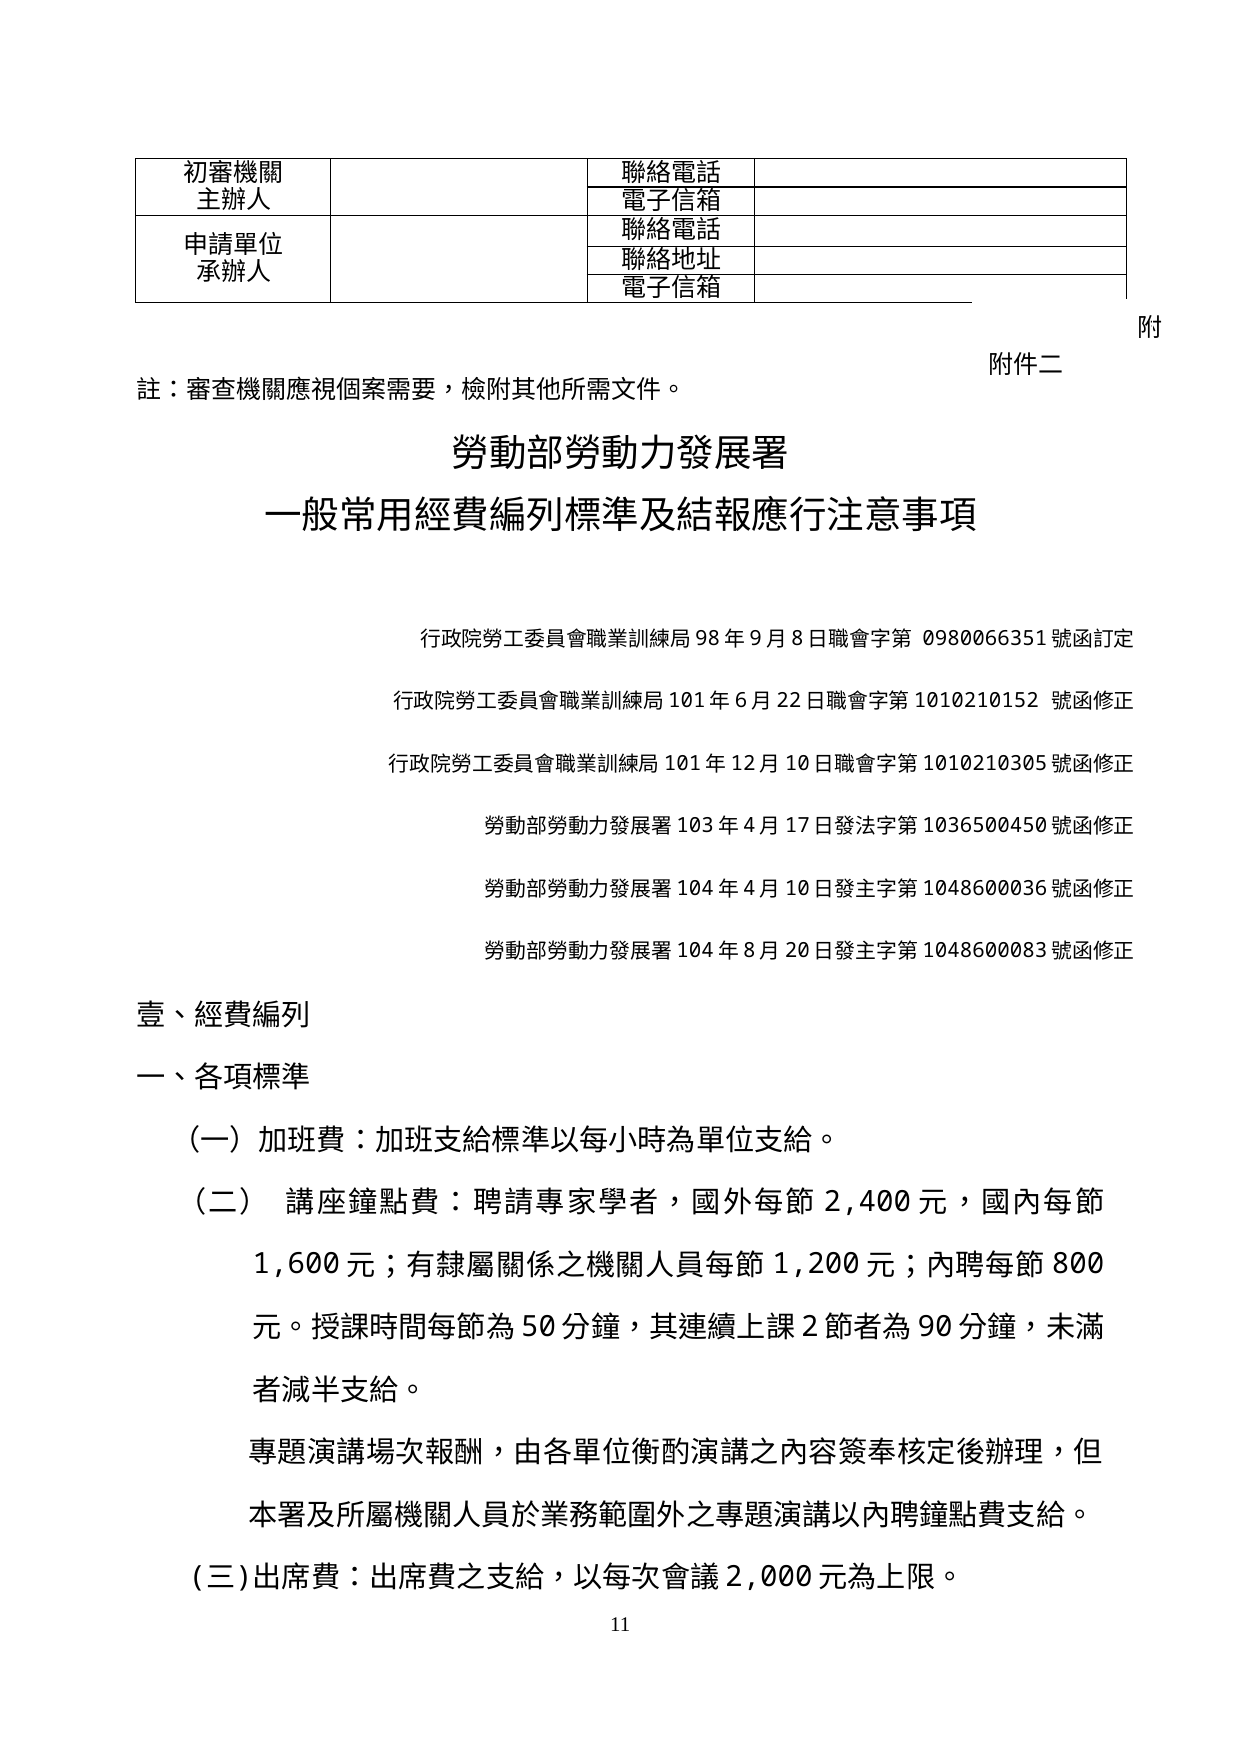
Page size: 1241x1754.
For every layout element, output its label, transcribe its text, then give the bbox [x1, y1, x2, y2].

text （二） 講座鐘點費：聘請專家學者，國外每節2,400元，國內每節1,600元；有隸屬關係之機關人員每節1,200元；內聘每節800元。授課時間每節為50分鐘，其連續上課2節者為90分鐘，未滿者減半支給。 [136, 1158, 1104, 1408]
table_cell 聯絡地址 [588, 247, 754, 274]
table_cell 申請單位 承辦人 [136, 216, 330, 302]
text 一般常用經費編列標準及結報應行注意事項 [136, 471, 1104, 533]
text 行政院勞工委員會職業訓練局101年12月10日職會字第1010210305號函修正 [136, 721, 1134, 783]
text （一）加班費：加班支給標準以每小時為單位支給。 [136, 1096, 1104, 1158]
text 行政院勞工委員會職業訓練局98年9月8日職會字第 0980066351號函訂定 [136, 596, 1134, 658]
text 行政院勞工委員會職業訓練局101年6月22日職會字第1010210152 號函修正 [136, 658, 1134, 721]
text 勞動部勞動力發展署 [136, 408, 1104, 471]
text 勞動部勞動力發展署104年4月10日發主字第1048600036號函修正 [136, 846, 1134, 908]
table_cell [331, 216, 587, 302]
table_cell 聯絡電話 [588, 159, 754, 186]
table_cell [755, 275, 1126, 302]
table_cell [755, 188, 1126, 214]
text 勞動部勞動力發展署103年4月17日發法字第1036500450號函修正 [136, 783, 1134, 846]
text 附附件二 [989, 308, 1137, 380]
table_cell 電子信箱 [588, 188, 754, 214]
text 勞動部勞動力發展署104年8月20日發主字第1048600083號函修正 [136, 908, 1134, 971]
table_cell [755, 216, 1126, 246]
text 專題演講場次報酬，由各單位衡酌演講之內容簽奉核定後辦理，但本署及所屬機關人員於業務範圍外之專題演講以內聘鐘點費支給。 [248, 1408, 1104, 1533]
table_cell [755, 247, 1126, 274]
table_cell [755, 159, 1126, 186]
text 壹、經費編列 [136, 971, 1104, 1033]
text 勞動部勞動力發展署 [974, 300, 1152, 396]
text (三)出席費：出席費之支給，以每次會議2,000元為上限。 [136, 1533, 1104, 1596]
table_cell 電子信箱 [588, 275, 754, 302]
table_cell [331, 159, 587, 214]
text 註：審查機關應視個案需要，檢附其他所需文件。 [136, 346, 1104, 408]
text 一、各項標準 [136, 1033, 1104, 1096]
table_cell 聯絡電話 [588, 216, 754, 246]
table_cell 初審機關 主辦人 [136, 159, 330, 214]
